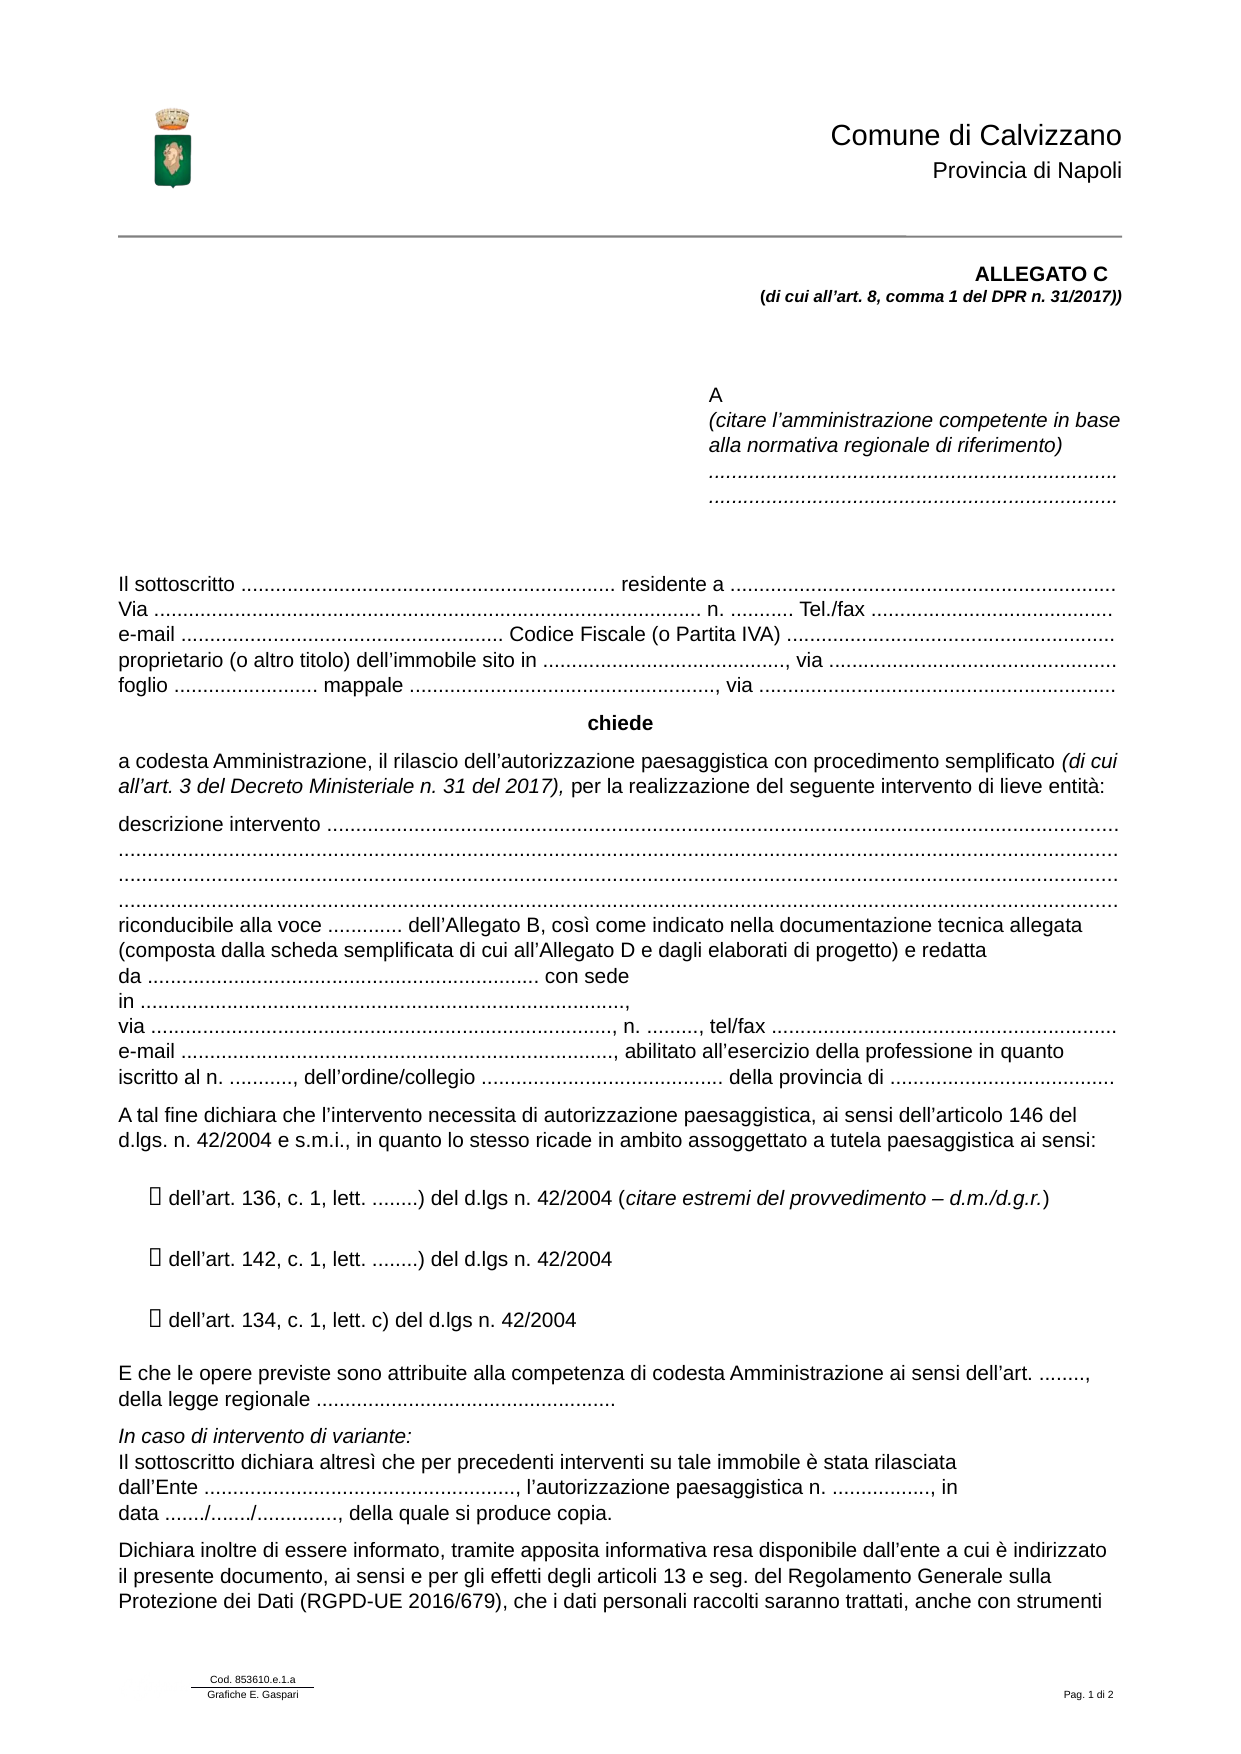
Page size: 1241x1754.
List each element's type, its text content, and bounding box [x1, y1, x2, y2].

text  dell’art. 142, c. 1, lett. ........) del d.lgs n. 42/2004 [118, 1239, 1122, 1273]
text (citare l’amministrazione competente in base [118, 408, 1122, 432]
text Provincia di Napoli [224, 157, 1122, 183]
text Il sottoscritto dichiara altresì che per precedenti interventi su tale immobile è stata rilasciata dall’Ente ......................................................, l’autorizzazione paesaggistica n. ................., in data ......./......./.............., della quale si produce copia. [118, 1450, 1122, 1524]
text A tal fine dichiara che l’intervento necessita di autorizzazione paesaggistica, ai sensi dell’articolo 146 del d.lgs. n. 42/2004 e s.m.i., in quanto lo stesso ricade in ambito assoggettato a tutela paesaggistica ai sensi: [118, 1102, 1122, 1152]
text Comune di Calvizzano [224, 118, 1122, 152]
text descrizione intervento [118, 812, 1122, 836]
text  dell’art. 134, c. 1, lett. c) del d.lgs n. 42/2004 [118, 1300, 1122, 1334]
text ALLEGATO C [118, 262, 1122, 286]
text riconducibile alla voce ............. dell’Allegato B, così come indicato nella documentazione tecnica allegata (composta dalla scheda semplificata di cui all’Allegato D e dagli elaborati di progetto) e redatta da .................................................................... con sede in ...................................................................................., via ................................................................................, n. ........., tel/fax ............................................................ e-mail ..........................................................................., abilitato all’esercizio della professione in quanto iscritto al n. ..........., dell’ordine/collegio .......................................... della provincia di ....................................... [118, 913, 1122, 1089]
text (di cui all’art. 8, comma 1 del DPR n. 31/2017)) [118, 287, 1122, 306]
text  dell’art. 136, c. 1, lett. ........) del d.lgs n. 42/2004 (citare estremi del provvedimento – d.m./d.g.r.) [118, 1178, 1122, 1212]
text alla normativa regionale di riferimento) [118, 433, 1122, 457]
text a codesta Amministrazione, il rilascio dell’autorizzazione paesaggistica con procedimento semplificato (di cui all’art. 3 del Decreto Ministeriale n. 31 del 2017), per la realizzazione del seguente intervento di lieve entità: [118, 748, 1122, 798]
text chiede [118, 711, 1122, 734]
picture [122, 87, 224, 219]
text A [118, 382, 1122, 406]
text Dichiara inoltre di essere informato, tramite apposita informativa resa disponibile dall’ente a cui è indirizzato il presente documento, ai sensi e per gli effetti degli articoli 13 e seg. del Regolamento Generale sulla Protezione dei Dati (RGPD-UE 2016/679), che i dati personali raccolti saranno trattati, anche con strumenti [118, 1538, 1122, 1613]
text Il sottoscritto ................................................................. residente a ................................................................... Via ............................................................................................... n. ........... Tel./fax .......................................... e-mail ........................................................ Codice Fiscale (o Partita IVA) ......................................................... proprietario (o altro titolo) dell’immobile sito in .........................................., via .................................................. foglio ......................... mappale ....................................................., via .............................................................. [118, 572, 1122, 697]
text E che le opere previste sono attribuite alla competenza di codesta Amministrazione ai sensi dell’art. ........, della legge regionale .................................................... [118, 1361, 1122, 1411]
text In caso di intervento di variante: [118, 1424, 1122, 1448]
text ....................................................................... [118, 484, 1122, 508]
text ....................................................................... [118, 458, 1122, 482]
